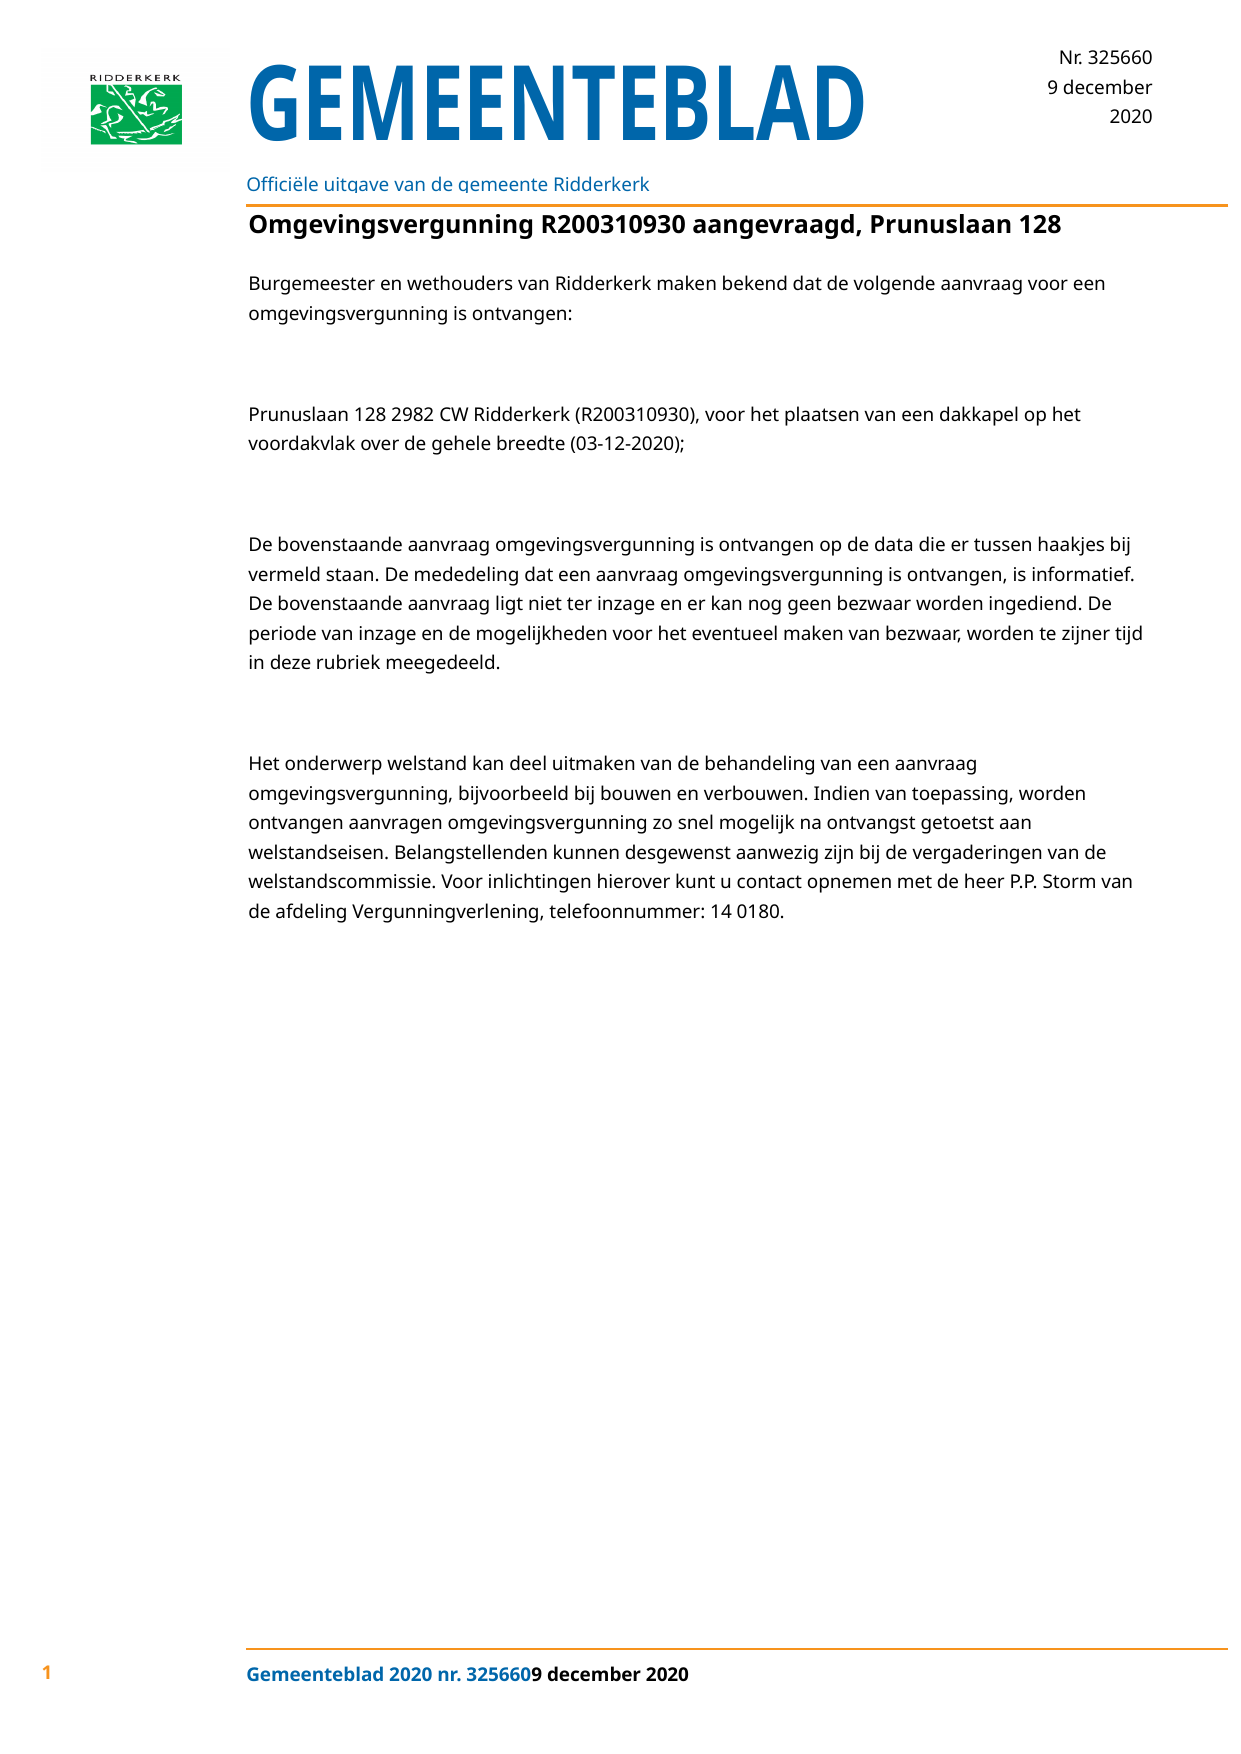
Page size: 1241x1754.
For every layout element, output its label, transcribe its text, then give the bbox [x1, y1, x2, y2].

picture [41, 47, 231, 172]
text Prunuslaan 128 2982 CW Ridderkerk (R200310930), voor het plaatsen van een dakkapel op het voordakvlak over de gehele breedte (03-12-2020); [248, 401, 1152, 456]
text De bovenstaande aanvraag omgevingsvergunning is ontvangen op de data die er tussen haakjes bij vermeld staan. De mededeling dat een aanvraag omgevingsvergunning is ontvangen, is informatief. De bovenstaande aanvraag ligt niet ter inzage en er kan nog geen bezwaar worden ingediend. De periode van inzage en de mogelijkheden voor het eventueel maken van bezwaar, worden te zijner tijd in deze rubriek meegedeeld. [248, 531, 1152, 675]
text Burgemeester en wethouders van Ridderkerk maken bekend dat de volgende aanvraag voor een omgevingsvergunning is ontvangen: [248, 270, 1152, 326]
text Het onderwerp welstand kan deel uitmaken van de behandeling van een aanvraag omgevingsvergunning, bijvoorbeeld bij bouwen en verbouwen. Indien van toepassing, worden ontvangen aanvragen omgevingsvergunning zo snel mogelijk na ontvangst getoetst aan welstandseisen. Belangstellenden kunnen desgewenst aanwezig zijn bij de vergaderingen van de welstandscommissie. Voor inlichtingen hierover kunt u contact opnemen met de heer P.P. Storm van de afdeling Vergunningverlening, telefoonnummer: 14 0180. [248, 750, 1152, 924]
text Omgevingsvergunning R200310930 aangevraagd, Prunuslaan 128 [248, 207, 1152, 241]
